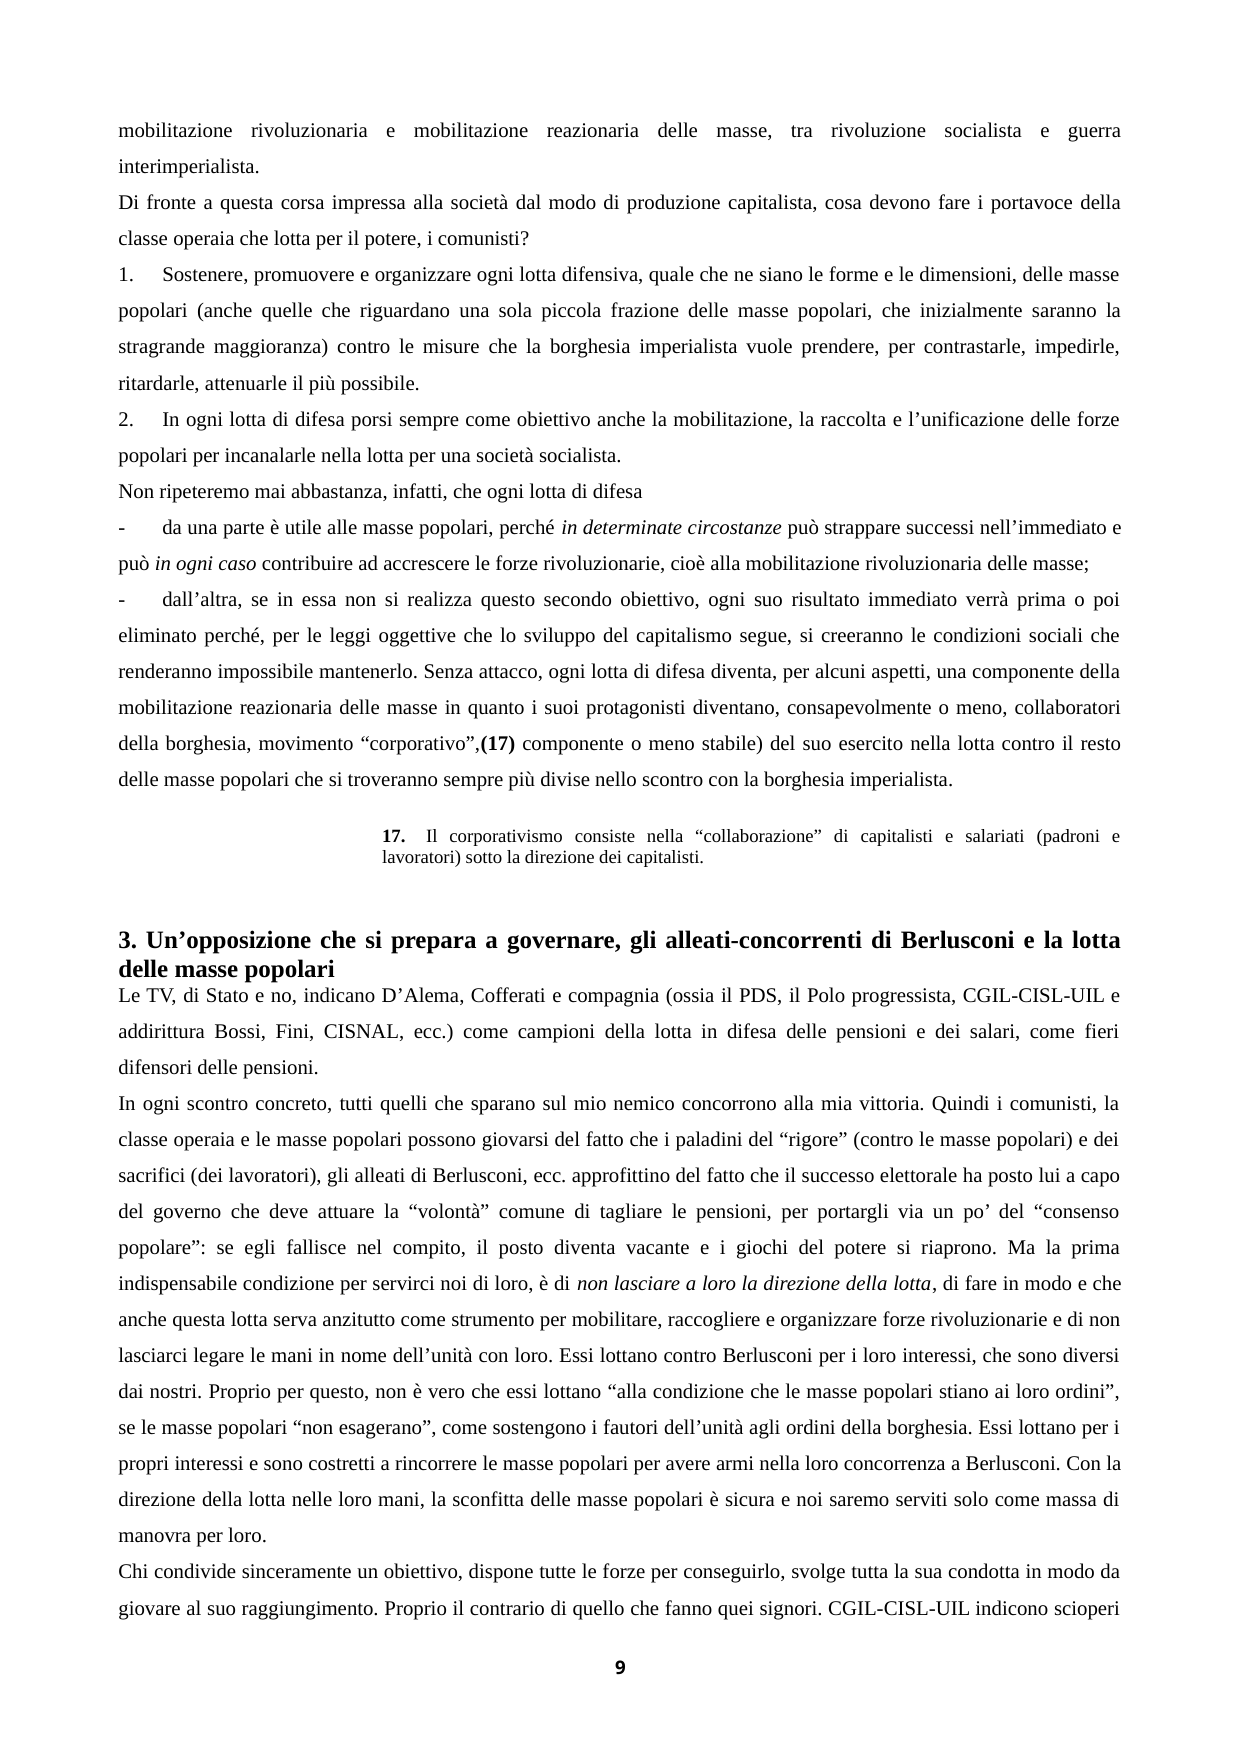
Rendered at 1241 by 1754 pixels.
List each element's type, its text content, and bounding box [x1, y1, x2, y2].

text - dall’altra, se in essa non si realizza questo secondo obiettivo, ogni suo risultato immediato verrà prima o poi eliminato perché, per le leggi oggettive che lo sviluppo del capitalismo segue, si creeranno le condizioni sociali che renderanno impossibile mantenerlo. Senza attacco, ogni lotta di difesa diventa, per alcuni aspetti, una componente della mobilitazione reazionaria delle masse in quanto i suoi protagonisti diventano, consapevolmente o meno, collaboratori della borghesia, movimento “corporativo”,(17) componente o meno stabile) del suo esercito nella lotta contro il resto delle masse popolari che si troveranno sempre più divise nello scontro con la borghesia imperialista. [118, 587, 1122, 791]
text Di fronte a questa corsa impressa alla società dal modo di produzione capitalista, cosa devono fare i portavoce della classe operaia che lotta per il potere, i comunisti? [118, 190, 1122, 250]
text 3. Un’opposizione che si prepara a governare, gli alleati-concorrenti di Berlusconi e la lotta delle masse popolari [118, 925, 1122, 983]
text Non ripeteremo mai abbastanza, infatti, che ogni lotta di difesa [118, 478, 1122, 503]
text 1. Sostenere, promuovere e organizzare ogni lotta difensiva, quale che ne siano le forme e le dimensioni, delle masse popolari (anche quelle che riguardano una sola piccola frazione delle masse popolari, che inizialmente saranno la stragrande maggioranza) contro le misure che la borghesia imperialista vuole prendere, per contrastarle, impedirle, ritardarle, attenuarle il più possibile. [118, 262, 1122, 394]
text 17. Il corporativismo consiste nella “collaborazione” di capitalisti e salariati (padroni e lavoratori) sotto la direzione dei capitalisti. [382, 824, 1122, 868]
text Chi condivide sinceramente un obiettivo, dispone tutte le forze per conseguirlo, svolge tutta la sua condotta in modo da giovare al suo raggiungimento. Proprio il contrario di quello che fanno quei signori. CGIL-CISL-UIL indicono scioperi [118, 1559, 1122, 1619]
text 2. In ogni lotta di difesa porsi sempre come obiettivo anche la mobilitazione, la raccolta e l’unificazione delle forze popolari per incanalarle nella lotta per una società socialista. [118, 406, 1122, 467]
text Le TV, di Stato e no, indicano D’Alema, Cofferati e compagnia (ossia il PDS, il Polo progressista, CGIL-CISL-UIL e addirittura Bossi, Fini, CISNAL, ecc.) come campioni della lotta in difesa delle pensioni e dei salari, come fieri difensori delle pensioni. [118, 983, 1122, 1079]
text - da una parte è utile alle masse popolari, perché in determinate circostanze può strappare successi nell’immediato e può in ogni caso contribuire ad accrescere le forze rivoluzionarie, cioè alla mobilitazione rivoluzionaria delle masse; [118, 514, 1122, 575]
text In ogni scontro concreto, tutti quelli che sparano sul mio nemico concorrono alla mia vittoria. Quindi i comunisti, la classe operaia e le masse popolari possono giovarsi del fatto che i paladini del “rigore” (contro le masse popolari) e dei sacrifici (dei lavoratori), gli alleati di Berlusconi, ecc. approfittino del fatto che il successo elettorale ha posto lui a capo del governo che deve attuare la “volontà” comune di tagliare le pensioni, per portargli via un po’ del “consenso popolare”: se egli fallisce nel compito, il posto diventa vacante e i giochi del potere si riaprono. Ma la prima indispensabile condizione per servirci noi di loro, è di non lasciare a loro la direzione della lotta, di fare in modo e che anche questa lotta serva anzitutto come strumento per mobilitare, raccogliere e organizzare forze rivoluzionarie e di non lasciarci legare le mani in nome dell’unità con loro. Essi lottano contro Berlusconi per i loro interessi, che sono diversi dai nostri. Proprio per questo, non è vero che essi lottano “alla condizione che le masse popolari stiano ai loro ordini”, se le masse popolari “non esagerano”, come sostengono i fautori dell’unità agli ordini della borghesia. Essi lottano per i propri interessi e sono costretti a rincorrere le masse popolari per avere armi nella loro concorrenza a Berlusconi. Con la direzione della lotta nelle loro mani, la sconfitta delle masse popolari è sicura e noi saremo serviti solo come massa di manovra per loro. [118, 1091, 1122, 1547]
text mobilitazione rivoluzionaria e mobilitazione reazionaria delle masse, tra rivoluzione socialista e guerra interimperialista. [118, 118, 1122, 178]
